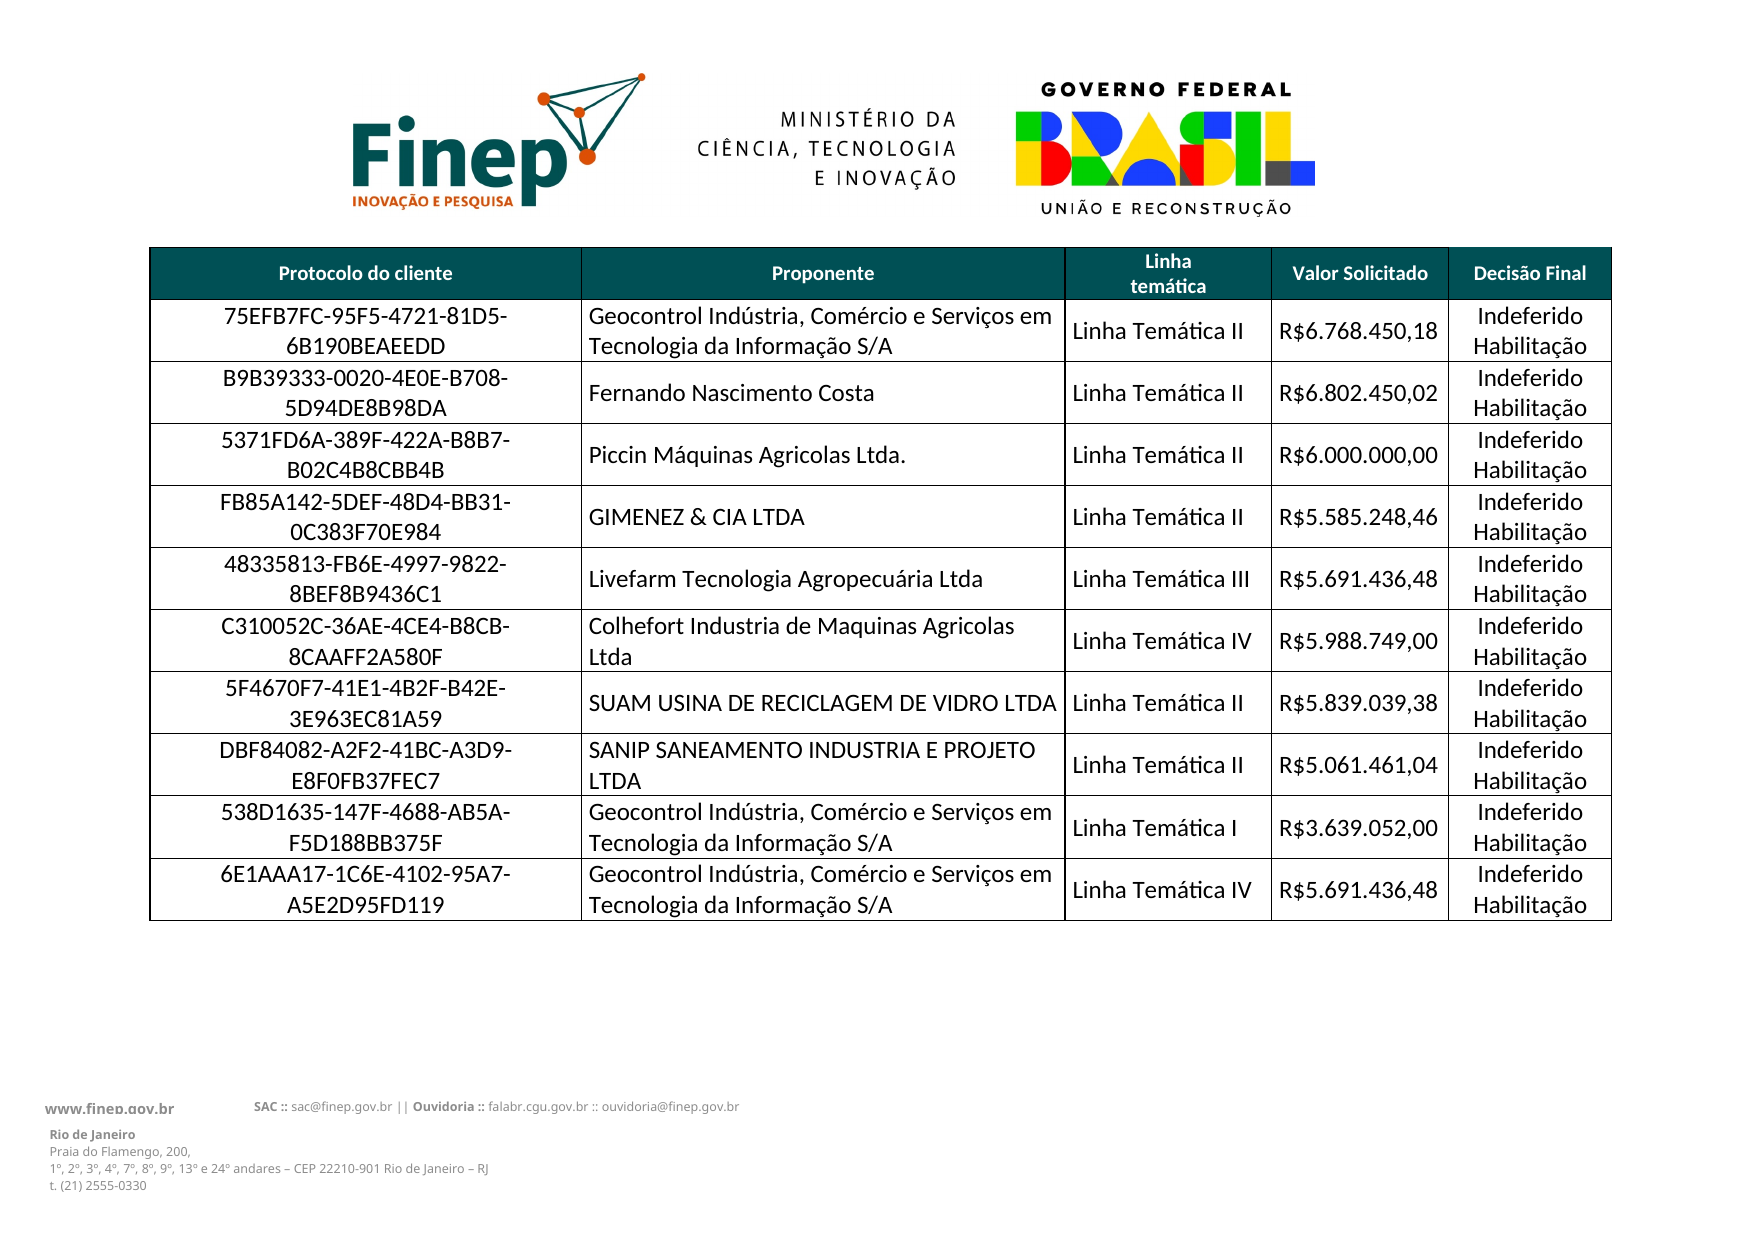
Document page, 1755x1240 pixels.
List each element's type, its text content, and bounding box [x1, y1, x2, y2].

table_cell Indeferido Habilitação [1449, 424, 1611, 485]
table_cell Linha Temática II [1066, 486, 1271, 547]
table_cell Indeferido Habilitação [1449, 672, 1611, 733]
table_header Linha temática [1066, 248, 1271, 299]
table_cell R$5.988.749,00 [1272, 610, 1448, 671]
table_cell Fernando Nascimento Costa [582, 362, 1064, 423]
table_cell R$3.639.052,00 [1272, 796, 1448, 857]
table_cell 6E1AAA17-1C6E-4102-95A7-A5E2D95FD119 [151, 859, 581, 919]
table_cell Geocontrol Indústria, Comércio e Serviços em Tecnologia da Informação S/A [582, 859, 1064, 919]
table_cell Colhefort Industria de Maquinas Agricolas Ltda [582, 610, 1064, 671]
table_header Proponente [582, 248, 1064, 299]
table_cell SANIP SANEAMENTO INDUSTRIA E PROJETO LTDA [582, 734, 1064, 795]
table_cell R$5.585.248,46 [1272, 486, 1448, 547]
table_cell Linha Temática III [1066, 548, 1271, 609]
table_header Valor Solicitado [1272, 248, 1448, 299]
table_cell R$6.802.450,02 [1272, 362, 1448, 423]
table_cell GIMENEZ & CIA LTDA [582, 486, 1064, 547]
table_cell 538D1635-147F-4688-AB5A-F5D188BB375F [151, 796, 581, 857]
table_cell Geocontrol Indústria, Comércio e Serviços em Tecnologia da Informação S/A [582, 796, 1064, 857]
table_cell Linha Temática IV [1066, 610, 1271, 671]
table_cell Indeferido Habilitação [1449, 796, 1611, 857]
table_cell 48335813-FB6E-4997-9822-8BEF8B9436C1 [151, 548, 581, 609]
table_cell Indeferido Habilitação [1449, 859, 1611, 919]
table_cell Indeferido Habilitação [1449, 362, 1611, 423]
table_cell Linha Temática II [1066, 424, 1271, 485]
table_cell R$6.000.000,00 [1272, 424, 1448, 485]
table_cell 75EFB7FC-95F5-4721-81D5-6B190BEAEEDD [151, 300, 581, 361]
table_cell R$5.061.461,04 [1272, 734, 1448, 795]
table_cell SUAM USINA DE RECICLAGEM DE VIDRO LTDA [582, 672, 1064, 733]
table_cell 5F4670F7-41E1-4B2F-B42E-3E963EC81A59 [151, 672, 581, 733]
table_cell Indeferido Habilitação [1449, 486, 1611, 547]
table_header Decisão Final [1449, 247, 1611, 299]
table_cell Indeferido Habilitação [1449, 548, 1611, 609]
table_cell Indeferido Habilitação [1449, 300, 1611, 361]
table_cell Linha Temática II [1066, 734, 1271, 795]
table_cell FB85A142-5DEF-48D4-BB31-0C383F70E984 [151, 486, 581, 547]
table_cell 5371FD6A-389F-422A-B8B7-B02C4B8CBB4B [151, 424, 581, 485]
table_cell Linha Temática II [1066, 672, 1271, 733]
table_cell R$5.691.436,48 [1272, 548, 1448, 609]
table_cell Linha Temática I [1066, 796, 1271, 857]
table_header Protocolo do cliente [151, 248, 581, 299]
table_cell R$5.691.436,48 [1272, 859, 1448, 919]
table_cell Indeferido Habilitação [1449, 734, 1611, 795]
table_cell B9B39333-0020-4E0E-B708-5D94DE8B98DA [151, 362, 581, 423]
table_cell Linha Temática IV [1066, 859, 1271, 919]
table_cell R$6.768.450,18 [1272, 300, 1448, 361]
table_cell Piccin Máquinas Agricolas Ltda. [582, 424, 1064, 485]
table_cell R$5.839.039,38 [1272, 672, 1448, 733]
table_cell Linha Temática II [1066, 362, 1271, 423]
table_cell Indeferido Habilitação [1449, 610, 1611, 671]
table_cell DBF84082-A2F2-41BC-A3D9-E8F0FB37FEC7 [151, 734, 581, 795]
table_cell Linha Temática II [1066, 300, 1271, 361]
table_cell C310052C-36AE-4CE4-B8CB-8CAAFF2A580F [151, 610, 581, 671]
table_cell Livefarm Tecnologia Agropecuária Ltda [582, 548, 1064, 609]
table_cell Geocontrol Indústria, Comércio e Serviços em Tecnologia da Informação S/A [582, 300, 1064, 361]
